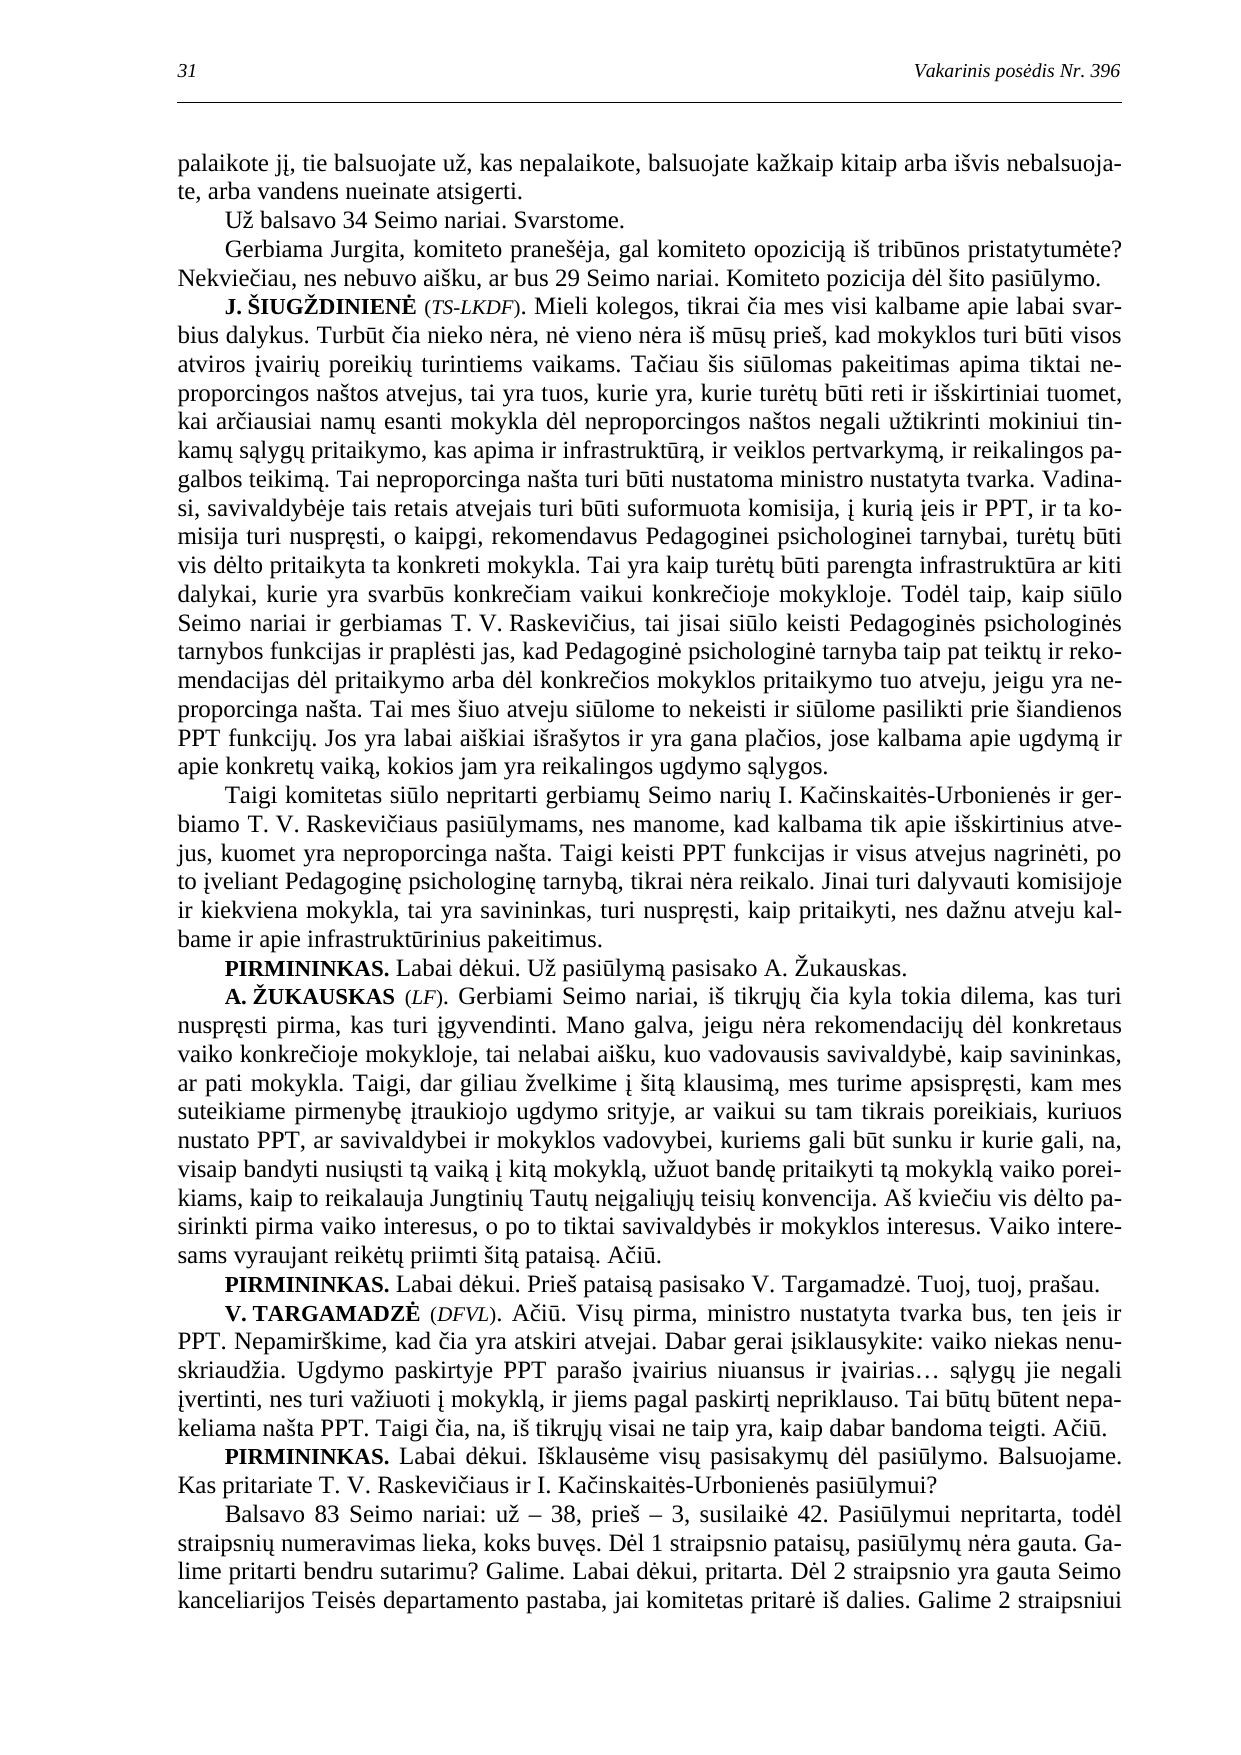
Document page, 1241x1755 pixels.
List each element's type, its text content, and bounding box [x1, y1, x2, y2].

text PIRMININKAS. La­bai dė­kui. Už pa­siū­ly­mą pa­si­sa­ko A. Žu­kaus­kas. [177, 953, 1122, 981]
text V. TARGAMADZĖ (DFVL). Ačiū. Vi­sų pir­ma, mi­nist­ro nu­sta­ty­ta tvar­ka bus, ten įeis ir PPT. Ne­pa­mirš­ki­me, kad čia yra at­ski­ri at­ve­jai. Da­bar ge­rai įsi­klau­sy­ki­te: vai­ko nie­kas ne­nu­skriau­džia. Ug­dy­mo pa­skir­ty­je PPT pa­ra­šo įvai­rius niu­an­sus ir įvai­rias… są­ly­gų jie ne­ga­li įver­tin­ti, nes tu­ri va­žiuo­ti į mo­kyk­lą, ir jiems pa­gal pa­skir­tį ne­pri­klau­so. Tai bū­tų bū­tent ne­pa­ke­lia­ma naš­ta PPT. Tai­gi čia, na, iš tik­rų­jų vi­sai ne taip yra, kaip da­bar ban­do­ma teig­ti. Ačiū. [177, 1298, 1122, 1441]
text Ger­bia­ma Jur­gi­ta, ko­mi­te­to pra­ne­šė­ja, gal ko­mi­te­to opo­zi­ci­ją iš tri­bū­nos pri­sta­ty­tu­mė­te? Ne­kvie­čiau, nes ne­bu­vo aiš­ku, ar bus 29 Sei­mo na­riai. Ko­mi­te­to po­zi­ci­ja dėl ši­to pa­siū­ly­mo. [177, 234, 1122, 291]
text PIRMININKAS. La­bai dė­kui. Iš­klau­sė­me vi­sų pa­si­sa­ky­mų dėl pa­siū­ly­mo. Bal­suo­ja­me. Kas pri­ta­ria­te T. V. Ras­ke­vi­čiaus ir I. Ka­čins­kai­tės-Ur­bo­nie­nės pa­siū­ly­mui? [177, 1441, 1122, 1499]
text PIRMININKAS. La­bai dė­kui. Prieš pa­tai­są pa­si­sa­ko V. Tar­ga­ma­dzė. Tuoj, tuoj, pra­šau. [177, 1269, 1122, 1298]
text A. ŽUKAUSKAS (LF). Ger­bia­mi Sei­mo na­riai, iš tik­rų­jų čia ky­la to­kia di­le­ma, kas tu­ri nu­spręs­ti pir­ma, kas tu­ri įgy­ven­din­ti. Ma­no gal­va, jei­gu nė­ra re­ko­men­da­ci­jų dėl kon­kre­taus vai­ko kon­kre­čio­je mo­kyk­lo­je, tai ne­la­bai aiš­ku, kuo va­do­vau­sis sa­vi­val­dy­bė, kaip sa­vi­nin­kas, ar pa­ti mo­kyk­la. Tai­gi, dar gi­liau žvel­ki­me į ši­tą klau­si­mą, mes tu­ri­me ap­si­spręs­ti, kam mes su­tei­kia­me pir­me­ny­bę įtrau­kio­jo ug­dy­mo sri­ty­je, ar vai­kui su tam tik­rais po­rei­kiais, ku­riuos nu­sta­to PPT, ar sa­vi­val­dy­bei ir mo­kyk­los va­do­vy­bei, ku­riems ga­li būt sun­ku ir ku­rie ga­li, na, vi­saip ban­dy­ti nu­siųs­ti tą vai­ką į ki­tą mo­kyk­lą, užuot ban­dę pri­tai­ky­ti tą mo­kyk­lą vai­ko po­rei­kiams, kaip to rei­ka­lau­ja Jung­ti­nių Tau­tų ne­įga­lių­jų tei­sių kon­ven­ci­ja. Aš kvie­čiu vis dėl­to pa­si­rink­ti pir­ma vai­ko in­te­re­sus, o po to tik­tai sa­vi­val­dy­bės ir mo­kyk­los in­te­re­sus. Vai­ko in­te­re­sams vy­rau­jant rei­kė­tų pri­im­ti ši­tą pa­tai­są. Ačiū. [177, 981, 1122, 1269]
text Tai­gi ko­mi­te­tas siū­lo ne­pri­tar­ti ger­bia­mų Sei­mo na­rių I. Ka­čins­kai­tės-Ur­bo­nie­nės ir ger­bia­mo T. V. Ras­ke­vi­čiaus pa­siū­ly­mams, nes ma­no­me, kad kal­ba­ma tik apie iš­skir­ti­nius at­ve­jus, kuo­met yra ne­pro­por­cin­ga naš­ta. Tai­gi keis­ti PPT funk­ci­jas ir vi­sus at­ve­jus nag­ri­nė­ti, po to įve­liant Pe­da­go­gi­nę psi­cho­lo­gi­nę tar­ny­bą, tik­rai nė­ra rei­ka­lo. Ji­nai tu­ri da­ly­vau­ti ko­mi­si­jo­je ir kiek­vie­na mo­kyk­la, tai yra sa­vi­nin­kas, tu­ri nu­spręs­ti, kaip pri­tai­ky­ti, nes daž­nu at­ve­ju kal­ba­me ir apie in­fra­struk­tū­ri­nius pa­kei­ti­mus. [177, 780, 1122, 953]
text pa­lai­ko­te jį, tie bal­suo­ja­te už, kas ne­pa­lai­ko­te, bal­suo­ja­te kaž­kaip ki­taip ar­ba iš­vis ne­bal­suo­ja­te, ar­ba van­dens nu­ei­na­te at­si­ger­ti. [177, 148, 1122, 205]
text Bal­sa­vo 83 Sei­mo na­riai: už – 38, prieš – 3, su­si­lai­kė 42. Pa­siū­ly­mui ne­pri­tar­ta, to­dėl straips­nių nu­me­ra­vi­mas lie­ka, koks bu­vęs. Dėl 1 straips­nio pa­tai­sų, pa­siū­ly­mų nė­ra gau­ta. Ga­li­me pri­tar­ti ben­dru su­ta­ri­mu? Ga­li­me. La­bai dė­kui, pri­tar­ta. Dėl 2 straips­nio yra gau­ta Sei­mo kan­ce­lia­ri­jos Tei­sės de­par­ta­men­to pa­sta­ba, jai ko­mi­te­tas pri­ta­rė iš da­lies. Ga­li­me 2 straips­niui [177, 1499, 1122, 1614]
text J. ŠIUGŽDINIENĖ (TS-LKDF). Mie­li ko­le­gos, tik­rai čia mes vi­si kal­ba­me apie la­bai svar­bius da­ly­kus. Tur­būt čia nie­ko nė­ra, nė vie­no nė­ra iš mū­sų prieš, kad mo­kyk­los tu­ri bū­ti vi­sos at­vi­ros įvai­rių po­rei­kių tu­rin­tiems vai­kams. Ta­čiau šis siū­lo­mas pa­kei­ti­mas ap­ima tik­tai ne­pro­por­cin­gos naš­tos at­ve­jus, tai yra tuos, ku­rie yra, ku­rie tu­rė­tų bū­ti re­ti ir iš­skir­ti­niai tuo­met, kai ar­čiau­siai na­mų esan­ti mo­kyk­la dėl ne­pro­por­cin­gos naš­tos ne­ga­li už­tik­rin­ti mo­ki­niui tin­ka­mų są­ly­gų pri­tai­ky­mo, kas ap­ima ir in­fra­struk­tū­rą, ir veik­los per­tvar­ky­mą, ir rei­ka­lin­gos pa­gal­bos tei­ki­mą. Tai ne­pro­por­cin­ga naš­ta tu­ri bū­ti nu­sta­to­ma mi­nist­ro nu­sta­ty­ta tvar­ka. Va­di­na­si, sa­vi­val­dy­bė­je tais re­tais at­ve­jais tu­ri bū­ti su­for­muo­ta ko­mi­si­ja, į ku­rią įeis ir PPT, ir ta ko­mi­si­ja tu­ri nu­spręs­ti, o kaip­gi, re­ko­men­da­vus Pe­da­go­gi­nei psi­cho­lo­gi­nei tar­ny­bai, tu­rė­tų bū­ti vis dėl­to pri­tai­ky­ta ta kon­kre­ti mo­kyk­la. Tai yra kaip tu­rė­tų bū­ti pa­reng­ta in­fra­struk­tū­ra ar ki­ti da­ly­kai, ku­rie yra svar­būs kon­kre­čiam vai­kui kon­kre­čio­je mo­kyk­lo­je. To­dėl taip, kaip siū­lo Sei­mo na­riai ir ger­bia­mas T. V. Ras­ke­vi­čius, tai ji­sai siū­lo keis­ti Pe­da­go­gi­nės psi­cho­lo­gi­nės tar­ny­bos funk­ci­jas ir pra­plės­ti jas, kad Pe­da­go­gi­nė psi­cho­lo­gi­nė tar­ny­ba taip pat teik­tų ir re­ko­men­da­ci­jas dėl pri­tai­ky­mo ar­ba dėl kon­kre­čios mo­kyk­los pri­tai­ky­mo tuo at­ve­ju, jei­gu yra ne­pro­por­cin­ga naš­ta. Tai mes šiuo at­ve­ju siū­lo­me to ne­keis­ti ir siū­lo­me pa­si­lik­ti prie šian­die­nos PPT funk­ci­jų. Jos yra la­bai aiš­kiai iš­ra­šy­tos ir yra ga­na pla­čios, jo­se kal­ba­ma apie ug­dy­mą ir apie kon­kre­tų vai­ką, ko­kios jam yra rei­ka­lin­gos ug­dy­mo są­ly­gos. [177, 291, 1122, 780]
text Už bal­sa­vo 34 Sei­mo na­riai. Svars­to­me. [177, 205, 1122, 234]
